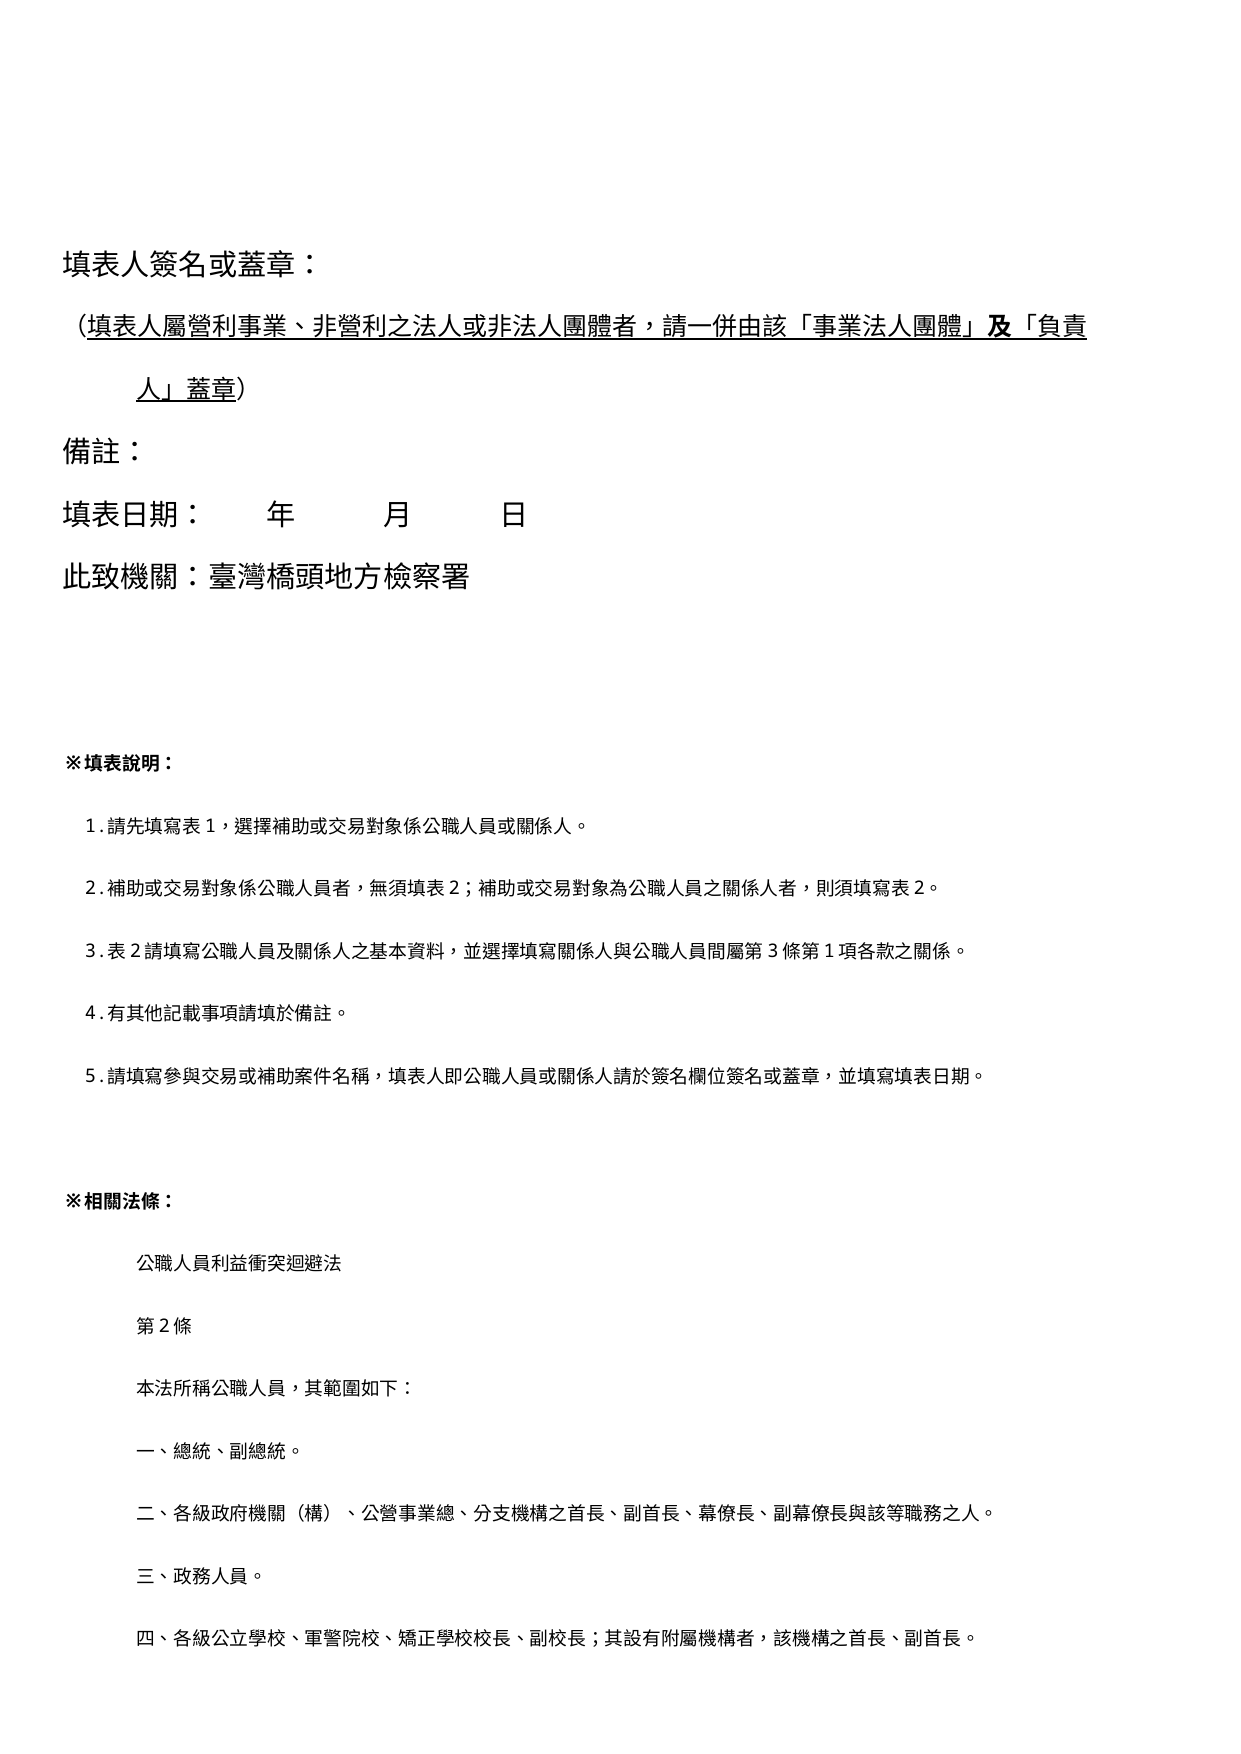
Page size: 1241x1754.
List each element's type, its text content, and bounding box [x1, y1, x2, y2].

text ※相關法條： [62, 1158, 1204, 1221]
text 1.請先填寫表1，選擇補助或交易對象係公職人員或關係人。 [62, 783, 1204, 846]
text 2.補助或交易對象係公職人員者，無須填表2；補助或交易對象為公職人員之關係人者，則須填寫表2。 [62, 846, 1204, 908]
text 一、總統、副總統。 [136, 1408, 1110, 1471]
text 公職人員利益衝突迴避法 [136, 1221, 1110, 1283]
text 第2條 [136, 1283, 1110, 1346]
text 四、各級公立學校、軍警院校、矯正學校校長、副校長；其設有附屬機構者，該機構之首長、副首長。 [136, 1596, 1110, 1658]
text ※填表說明： [62, 721, 1110, 783]
text 此致機關：臺灣橋頭地方檢察署 [62, 533, 1110, 596]
text 5.請填寫參與交易或補助案件名稱，填表人即公職人員或關係人請於簽名欄位簽名或蓋章，並填寫填表日期。 [62, 1033, 1204, 1096]
text 二、各級政府機關（構）、公營事業總、分支機構之首長、副首長、幕僚長、副幕僚長與該等職務之人。 [136, 1471, 1110, 1533]
text 三、政務人員。 [136, 1533, 1110, 1596]
text 填表人簽名或蓋章： [62, 221, 1110, 283]
text （填表人屬營利事業、非營利之法人或非法人團體者，請一併由該「事業法人團體」及「負責人」蓋章） [62, 283, 1110, 408]
text 本法所稱公職人員，其範圍如下： [136, 1346, 1110, 1408]
text 填表日期： 年 月 日 [62, 471, 1110, 533]
text 備註： [62, 408, 1110, 471]
text 4.有其他記載事項請填於備註。 [62, 971, 1204, 1033]
text 3.表2請填寫公職人員及關係人之基本資料，並選擇填寫關係人與公職人員間屬第3條第1項各款之關係。 [62, 908, 1204, 971]
